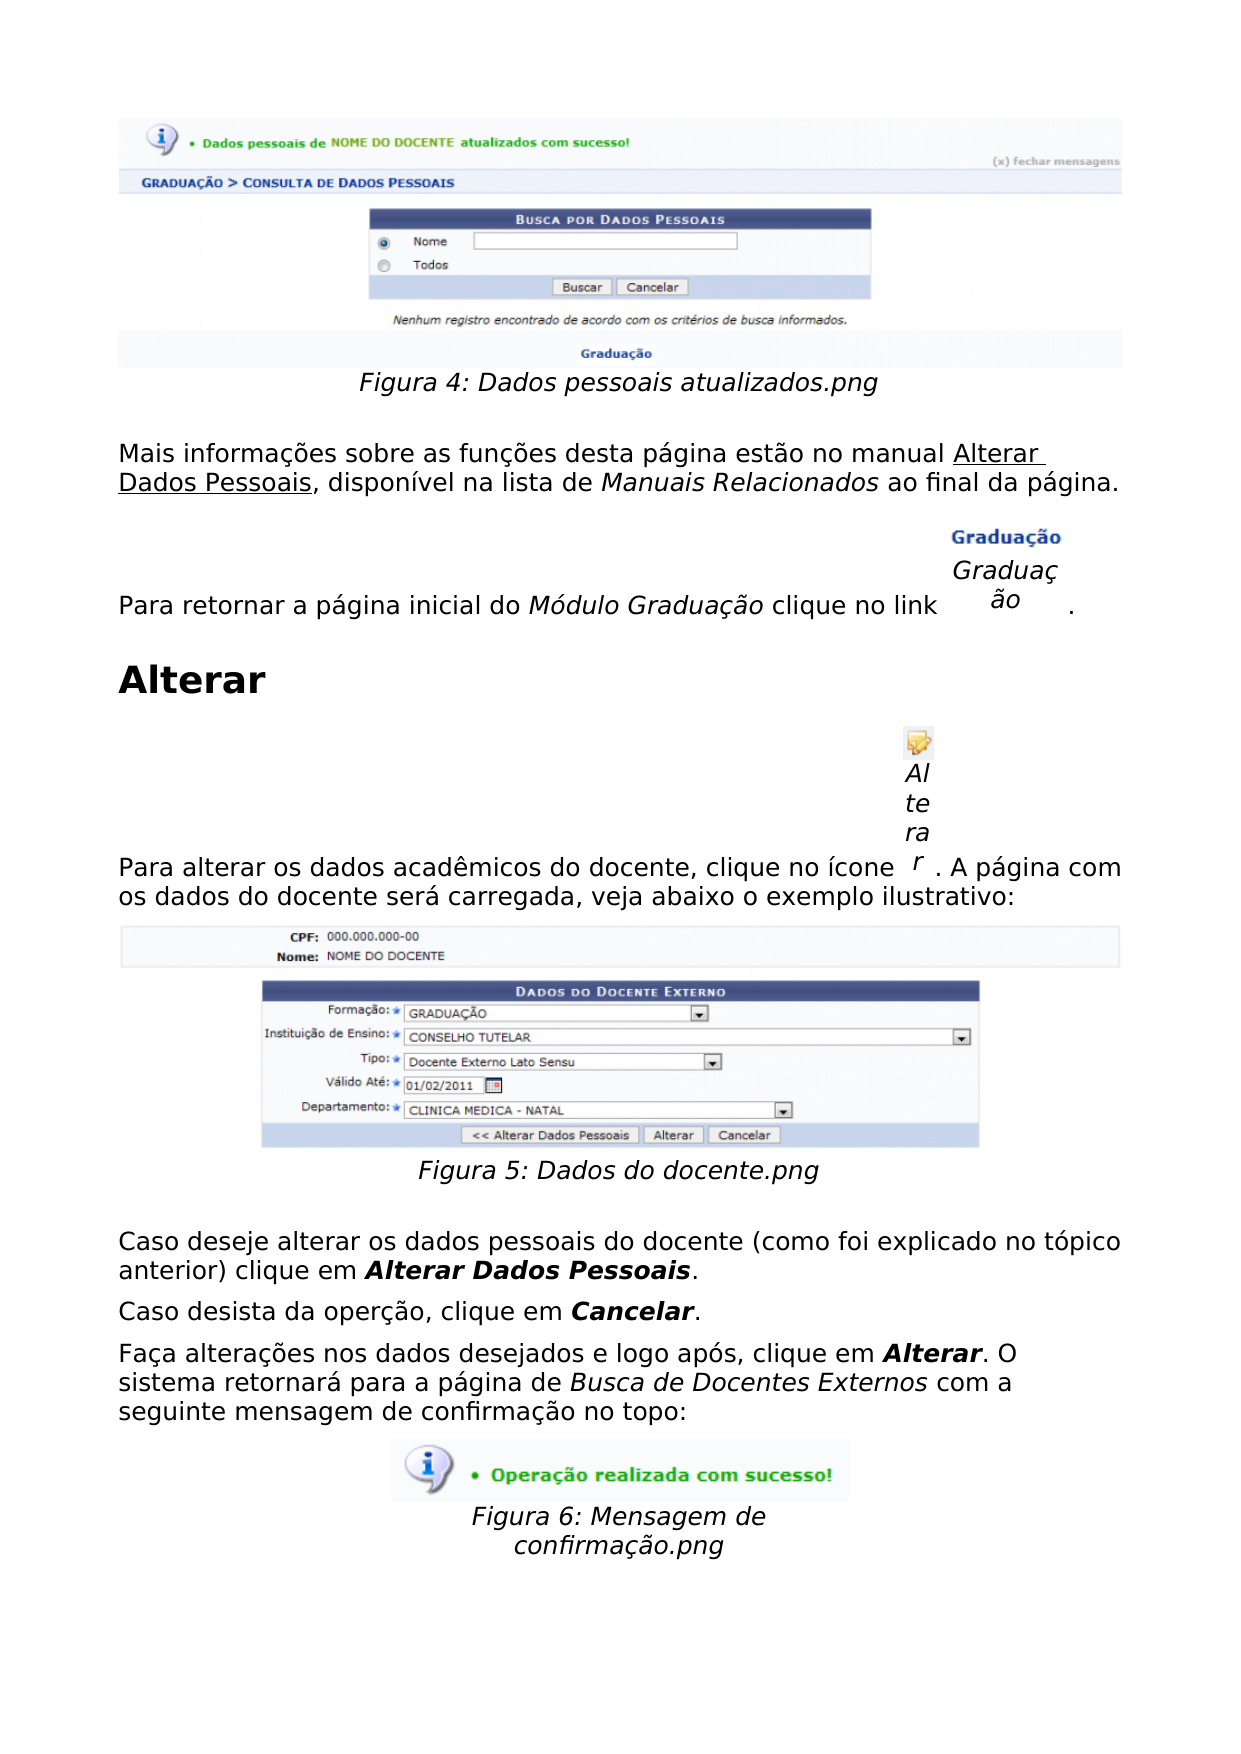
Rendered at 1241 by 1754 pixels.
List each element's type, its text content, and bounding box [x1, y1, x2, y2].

subtitle Alterar [118, 658, 1122, 702]
picture [903, 726, 935, 760]
picture [391, 1439, 849, 1502]
picture [118, 923, 1123, 1156]
picture [945, 522, 1068, 557]
picture [118, 118, 1123, 368]
text Para retornar a página inicial do Módulo Graduação clique no link . [118, 509, 1122, 621]
text Mais informações sobre as funções desta página estão no manual Alterar Dados Pessoais, disponível na lista de Manuais Relacionados ao final da página. [118, 439, 1122, 497]
text Para alterar os dados acadêmicos do docente, clique no ícone . A página com os dados do docente será carregada, veja abaixo o exemplo ilustrativo: [118, 714, 1122, 911]
text Figura 5: Dados do docente.png [118, 1156, 1122, 1185]
text Figura 6: Mensagem de confirmação.png [391, 1502, 849, 1560]
text Faça alterações nos dados desejados e logo após, clique em Alterar. O sistema retornará para a página de Busca de Docentes Externos com a seguinte mensagem de confirmação no topo: [118, 1339, 1122, 1427]
text Caso deseje alterar os dados pessoais do docente (como foi explicado no tópico anterior) clique em Alterar Dados Pessoais. [118, 1227, 1122, 1285]
text Figura 4: Dados pessoais atualizados.png [118, 368, 1122, 397]
text Graduação [946, 557, 1067, 615]
text Alterar [903, 760, 934, 876]
text Caso desista da operção, clique em Cancelar. [118, 1298, 1122, 1327]
